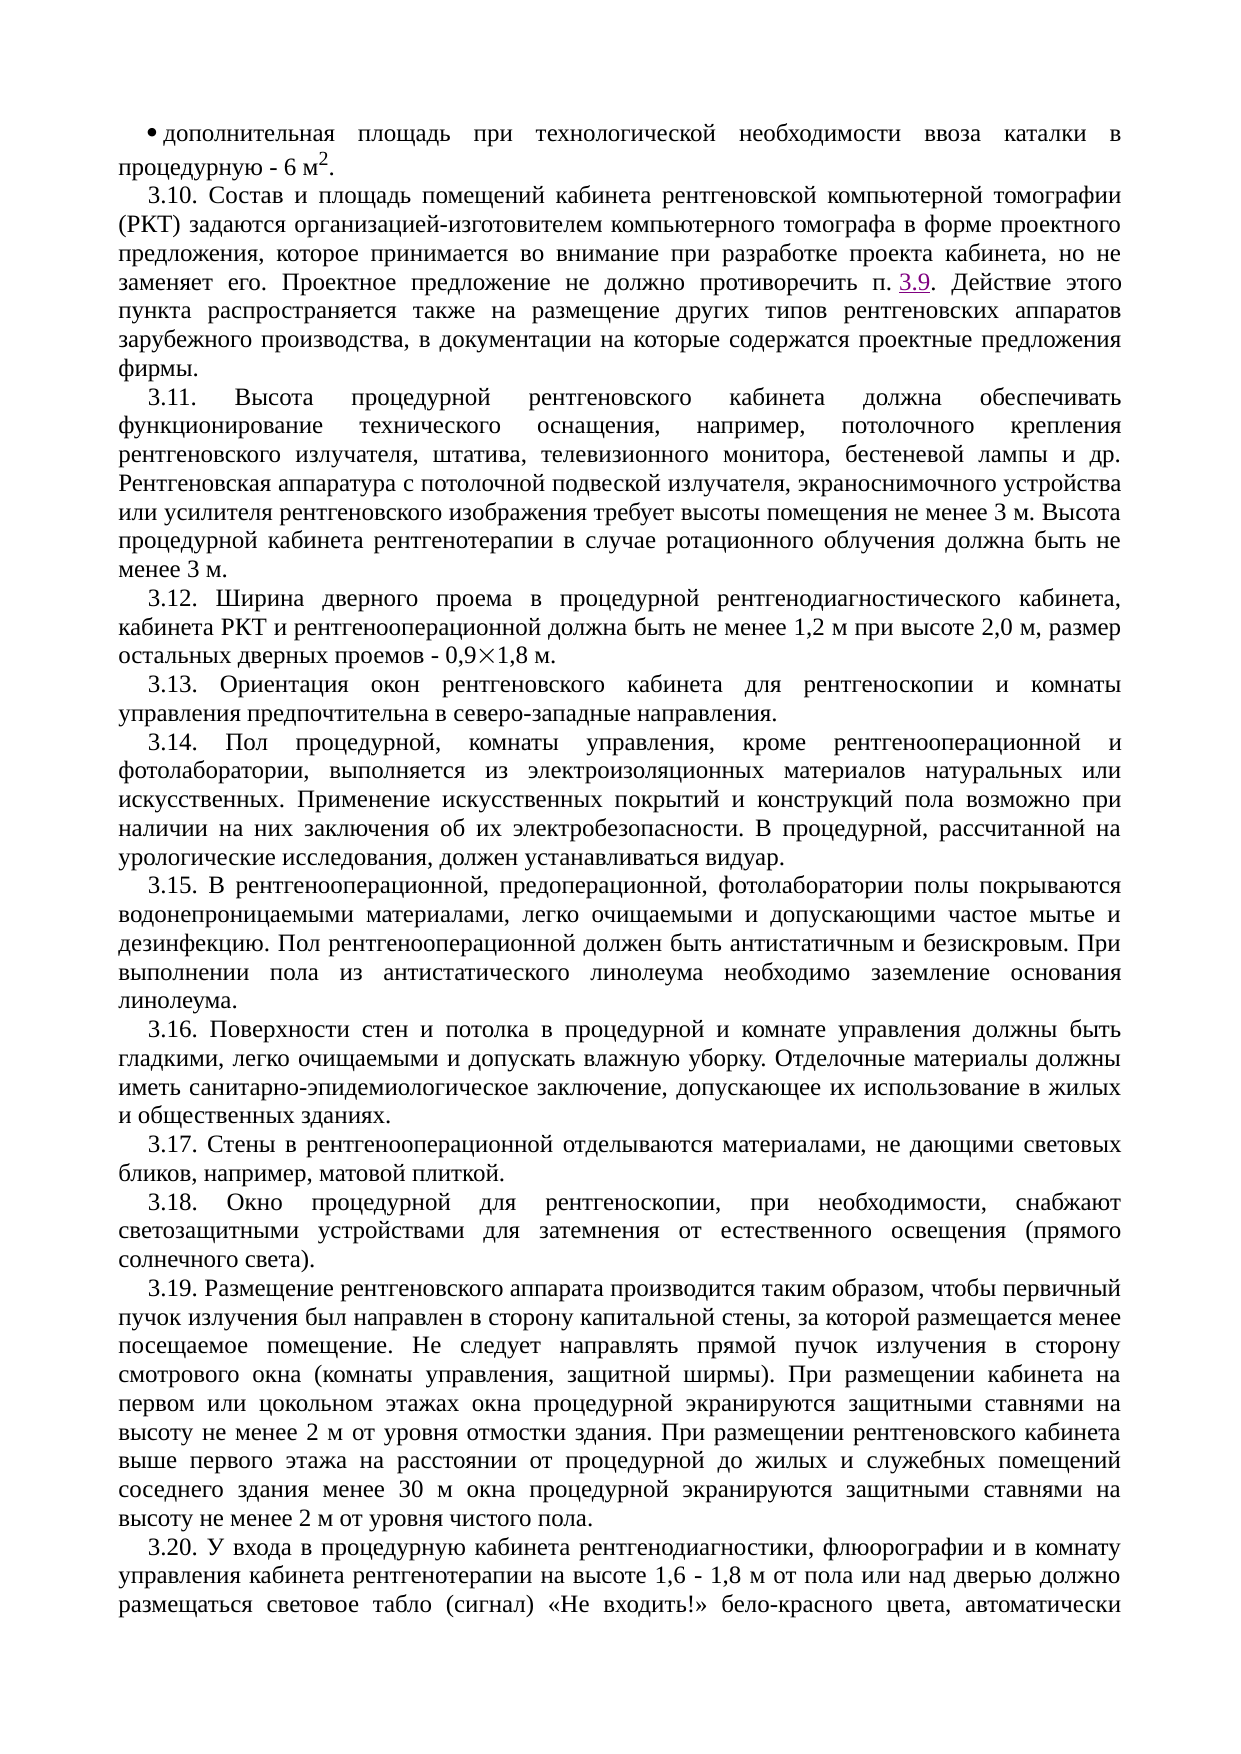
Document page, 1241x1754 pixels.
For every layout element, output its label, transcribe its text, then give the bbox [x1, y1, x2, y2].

text 3.17. Стены в рентгенооперационной отделываются материалами, не дающими световых бликов, например, матовой плиткой. [118, 1129, 1122, 1187]
text 3.20. У входа в процедурную кабинета рентгенодиагностики, флюорографии и в комнату управления кабинета рентгенотерапии на высоте 1,6 - 1,8 м от пола или над дверью должно размещаться световое табло (сигнал) «Не входить!» бело-красного цвета, автоматически [118, 1532, 1122, 1618]
text 3.13. Ориентация окон рентгеновского кабинета для рентгеноскопии и комнаты управления предпочтительна в северо-западные направления. [118, 669, 1122, 727]
text 3.12. Ширина дверного проема в процедурной рентгенодиагностического кабинета, кабинета РКТ и рентгенооперационной должна быть не менее 1,2 м при высоте 2,0 м, размер остальных дверных проемов - 0,9´1,8 м. [118, 583, 1122, 669]
text · дополнительная площадь при технологической необходимости ввоза каталки в процедурную - 6 м2. [118, 118, 1122, 180]
text 3.19. Размещение рентгеновского аппарата производится таким образом, чтобы первичный пучок излучения был направлен в сторону капитальной стены, за которой размещается менее посещаемое помещение. Не следует направлять прямой пучок излучения в сторону смотрового окна (комнаты управления, защитной ширмы). При размещении кабинета на первом или цокольном этажах окна процедурной экранируются защитными ставнями на высоту не менее 2 м от уровня отмостки здания. При размещении рентгеновского кабинета выше первого этажа на расстоянии от процедурной до жилых и служебных помещений соседнего здания менее 30 м окна процедурной экранируются защитными ставнями на высоту не менее 2 м от уровня чистого пола. [118, 1273, 1122, 1532]
text 3.10. Состав и площадь помещений кабинета рентгеновской компьютерной томографии (РКТ) задаются организацией-изготовителем компьютерного томографа в форме проектного предложения, которое принимается во внимание при разработке проекта кабинета, но не заменяет его. Проектное предложение не должно противоречить п. 3.9. Действие этого пункта распространяется также на размещение других типов рентгеновских аппаратов зарубежного производства, в документации на которые содержатся проектные предложения фирмы. [118, 180, 1122, 382]
text 3.15. В рентгенооперационной, предоперационной, фотолаборатории полы покрываются водонепроницаемыми материалами, легко очищаемыми и допускающими частое мытье и дезинфекцию. Пол рентгенооперационной должен быть антистатичным и безискровым. При выполнении пола из антистатического линолеума необходимо заземление основания линолеума. [118, 870, 1122, 1014]
text 3.16. Поверхности стен и потолка в процедурной и комнате управления должны быть гладкими, легко очищаемыми и допускать влажную уборку. Отделочные материалы должны иметь санитарно-эпидемиологическое заключение, допускающее их использование в жилых и общественных зданиях. [118, 1014, 1122, 1129]
text 3.14. Пол процедурной, комнаты управления, кроме рентгенооперационной и фотолаборатории, выполняется из электроизоляционных материалов натуральных или искусственных. Применение искусственных покрытий и конструкций пола возможно при наличии на них заключения об их электробезопасности. В процедурной, рассчитанной на урологические исследования, должен устанавливаться видуар. [118, 727, 1122, 870]
text 3.11. Высота процедурной рентгеновского кабинета должна обеспечивать функционирование технического оснащения, например, потолочного крепления рентгеновского излучателя, штатива, телевизионного монитора, бестеневой лампы и др. Рентгеновская аппаратура с потолочной подвеской излучателя, экраноснимочного устройства или усилителя рентгеновского изображения требует высоты помещения не менее 3 м. Высота процедурной кабинета рентгенотерапии в случае ротационного облучения должна быть не менее 3 м. [118, 382, 1122, 583]
text 3.18. Окно процедурной для рентгеноскопии, при необходимости, снабжают светозащитными устройствами для затемнения от естественного освещения (прямого солнечного света). [118, 1187, 1122, 1273]
